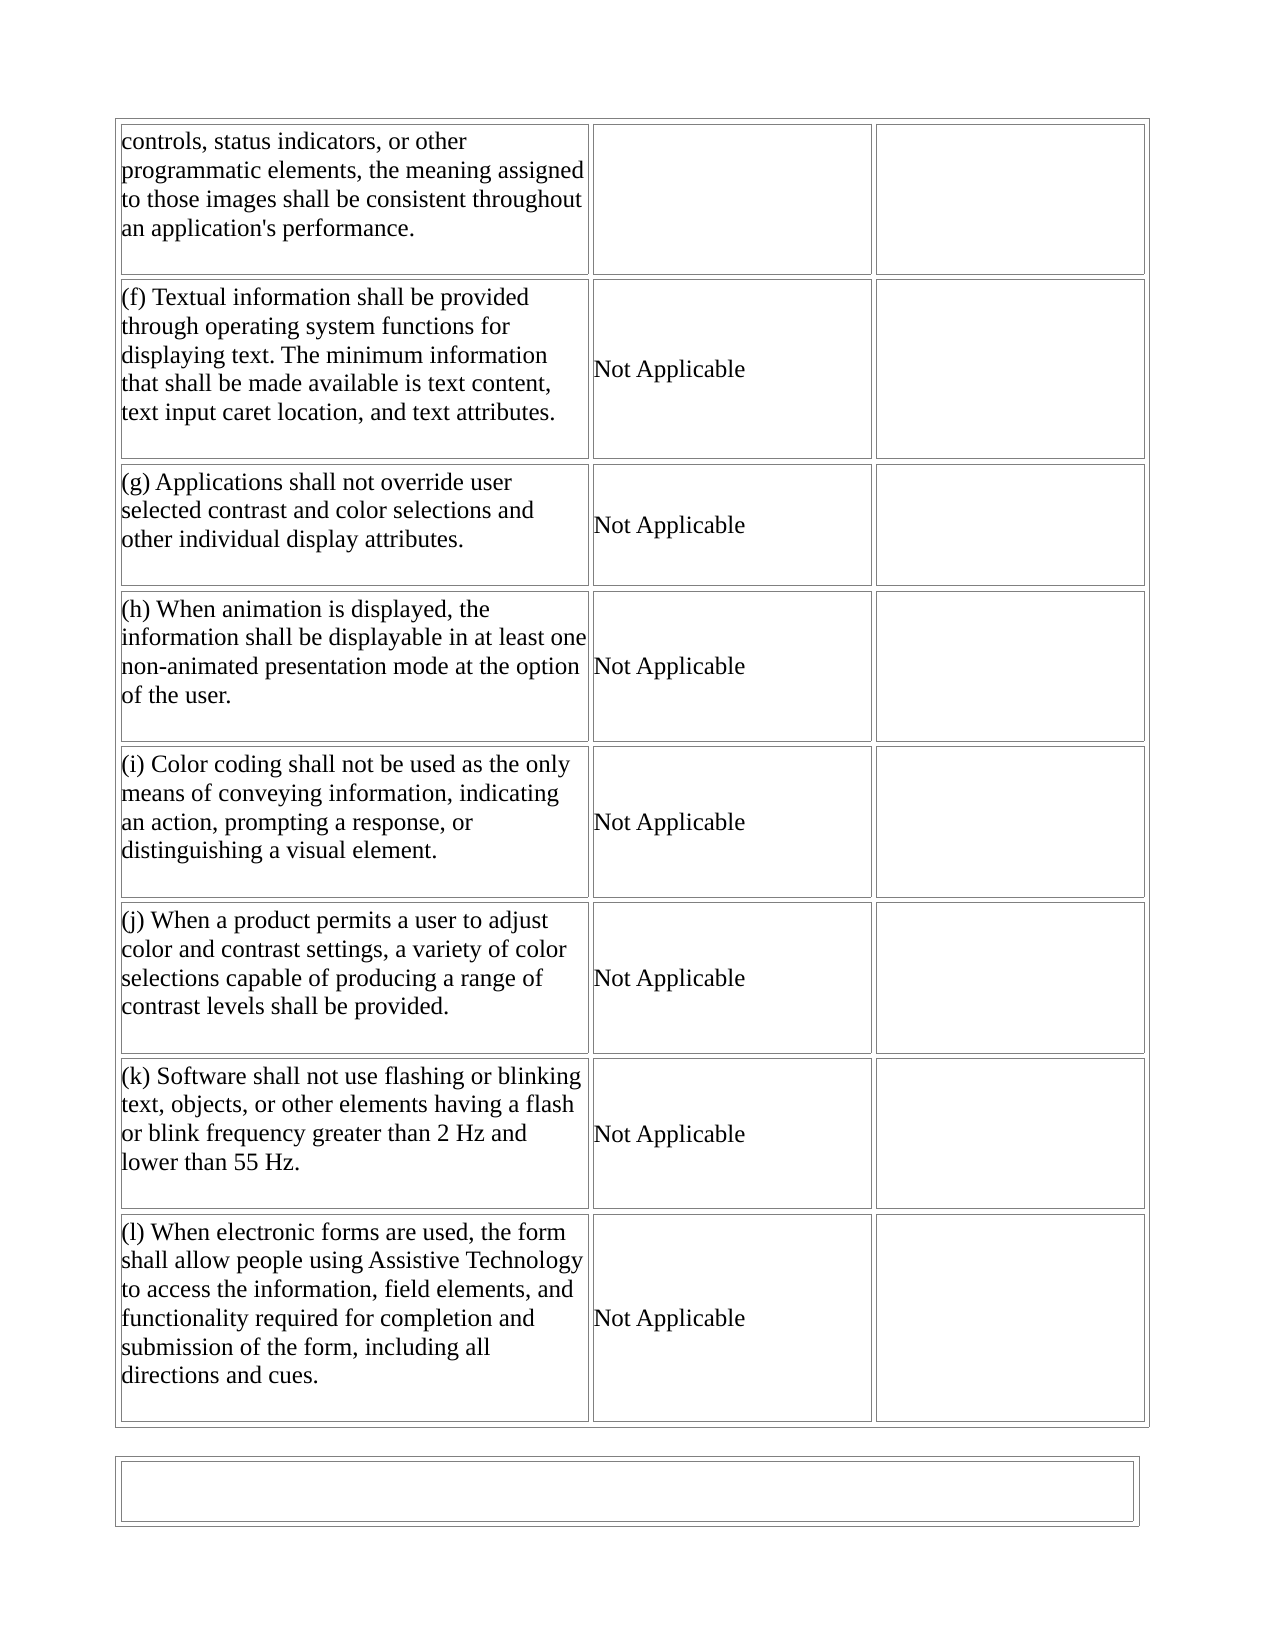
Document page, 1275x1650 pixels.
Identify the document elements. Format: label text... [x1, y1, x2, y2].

table_cell Not Applicable [590, 585, 874, 741]
table_cell Not Applicable [590, 1053, 874, 1208]
table_cell [874, 1208, 1146, 1421]
table_cell Not Applicable [590, 458, 874, 585]
table_cell [877, 903, 1144, 1052]
table_cell (i) Color coding shall not be used as the only means of conveying information, indicating an action, prompting a response, or distinguishing a visual element. [118, 741, 590, 897]
table_cell Not Applicable [590, 274, 874, 458]
table_cell [877, 1059, 1144, 1208]
table_cell (g) Applications shall not override user selected contrast and color selections and other individual display attributes. [118, 458, 590, 585]
table_cell [877, 592, 1144, 741]
table_cell [874, 458, 1146, 585]
table_cell [877, 465, 1144, 585]
table_cell [877, 1215, 1144, 1421]
table_cell (l) When electronic forms are used, the form shall allow people using Assistive Technology to access the information, field elements, and functionality required for completion and submission of the form, including all directions and cues. [118, 1208, 590, 1421]
table_cell [874, 1053, 1146, 1208]
table_cell (k) Software shall not use flashing or blinking text, objects, or other elements having a flash or blink frequency greater than 2 Hz and lower than 55 Hz. [118, 1053, 590, 1208]
table_cell Not Applicable [590, 897, 874, 1052]
table_cell (f) Textual information shall be provided through operating system functions for displaying text. The minimum information that shall be made available is text content, text input caret location, and text attributes. [118, 274, 590, 458]
table_cell Not Applicable [590, 1208, 874, 1421]
table_cell [590, 119, 874, 274]
table_cell controls, status indicators, or other programmatic elements, the meaning assigned to those images shall be consistent throughout an application's performance. [118, 119, 590, 274]
table_cell (j) When a product permits a user to adjust color and contrast settings, a variety of color selections capable of producing a range of contrast levels shall be provided. [118, 897, 590, 1052]
table_cell [877, 747, 1144, 897]
table_cell Not Applicable [590, 741, 874, 897]
table_cell (h) When animation is displayed, the information shall be displayable in at least one non-animated presentation mode at the option of the user. [118, 585, 590, 741]
table_cell [874, 119, 1146, 274]
table_header [118, 1457, 1136, 1521]
table_cell [874, 741, 1146, 897]
table_cell [877, 280, 1144, 458]
table_cell [874, 274, 1146, 458]
table_cell [877, 125, 1144, 274]
table_cell [874, 585, 1146, 741]
table_cell [874, 897, 1146, 1052]
